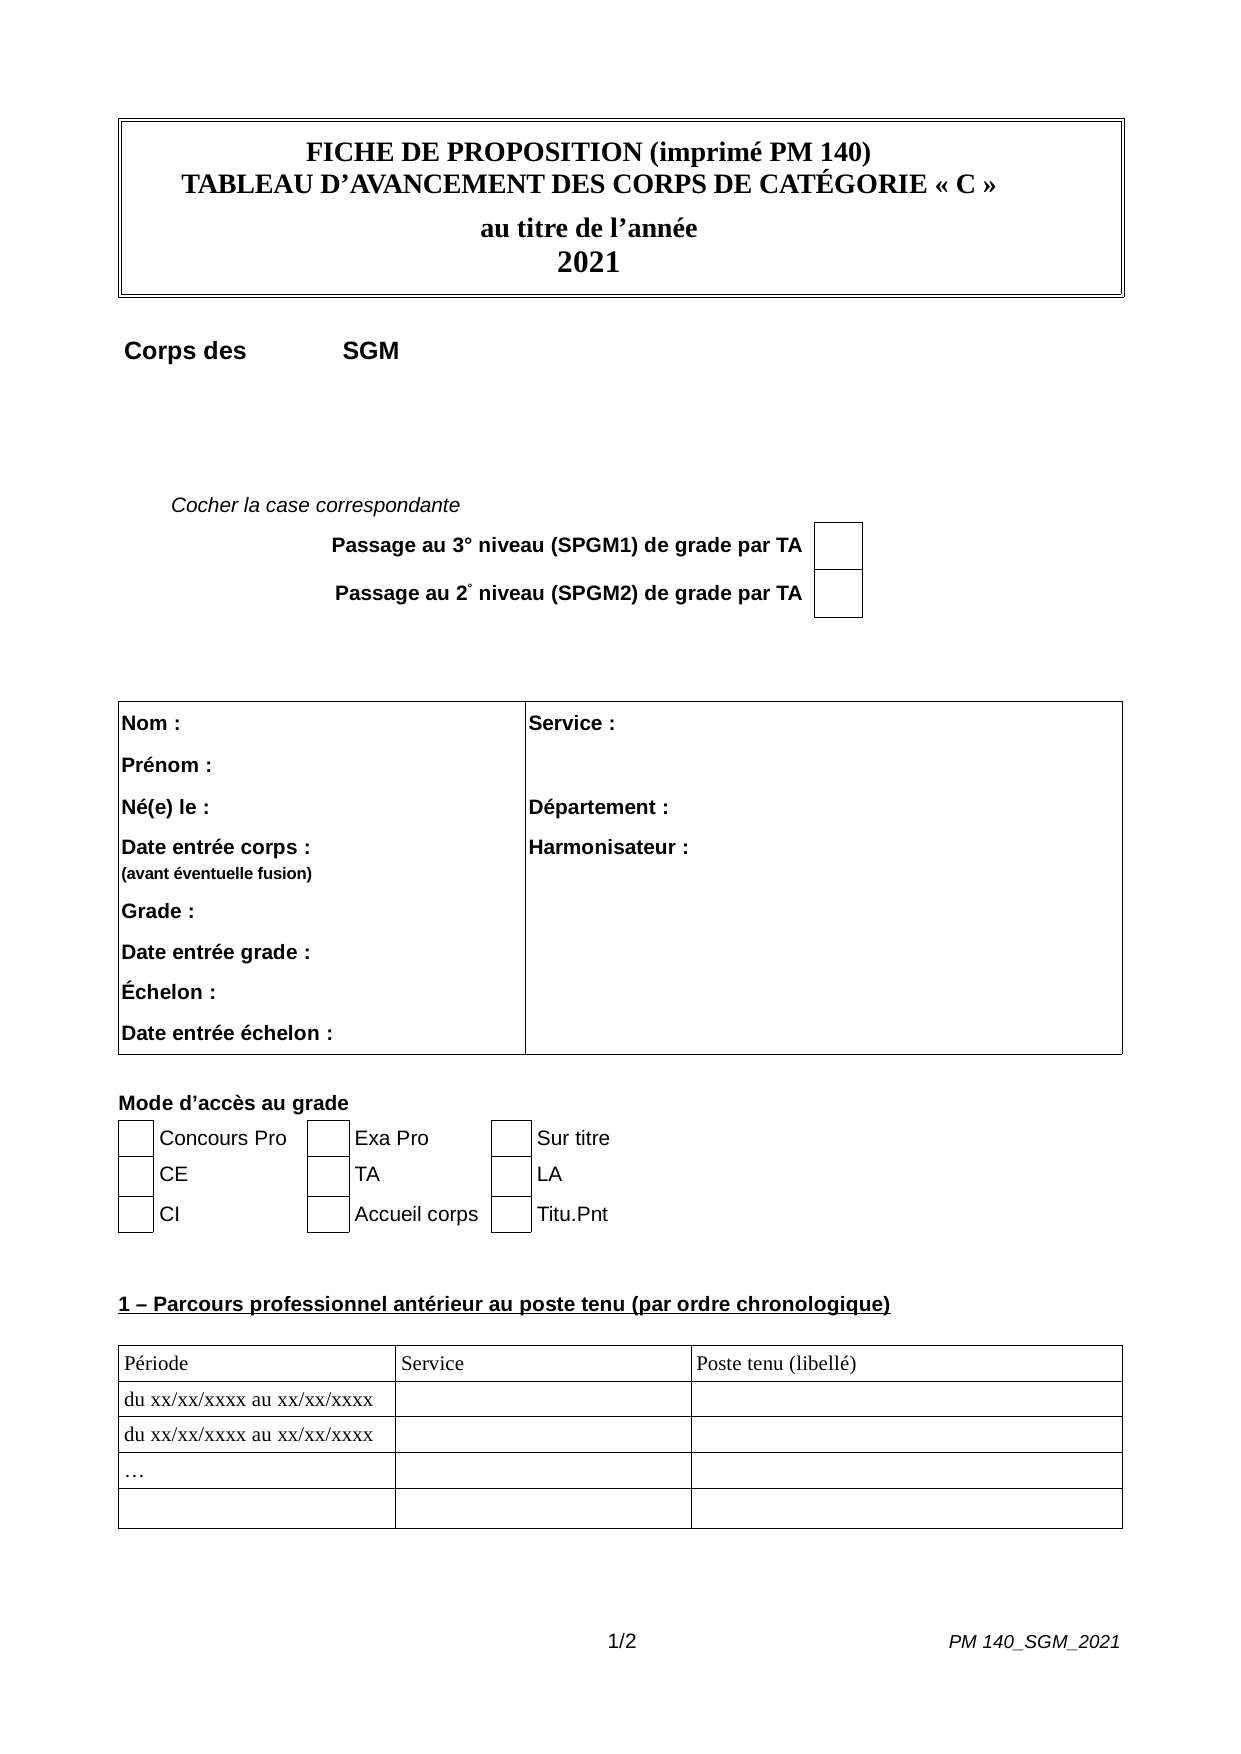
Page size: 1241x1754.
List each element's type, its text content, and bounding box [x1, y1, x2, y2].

table_header [702, 331, 815, 371]
table_header Corps des [118, 331, 313, 371]
table_cell [119, 1489, 395, 1528]
table_cell [655, 412, 702, 452]
table_cell [815, 570, 862, 617]
table_header [492, 1121, 531, 1156]
table_header [655, 331, 702, 371]
table_header Sur titre [532, 1120, 649, 1156]
table_cell [396, 1382, 691, 1416]
table_cell [492, 1157, 531, 1196]
table_cell [815, 371, 862, 412]
table_header Poste tenu (libellé) [692, 1346, 1122, 1381]
table_cell [655, 371, 702, 412]
text au titre de l’année [122, 208, 1121, 240]
text Mode d’accès au grade [118, 1091, 1122, 1115]
table_cell [692, 1489, 1122, 1528]
table_cell CI [154, 1196, 307, 1232]
table_cell [490, 412, 655, 452]
table_header Exa Pro [350, 1120, 491, 1156]
table_cell [331, 371, 449, 412]
table_cell du xx/xx/xxxx au xx/xx/xxxx [119, 1417, 395, 1452]
table_header Nom : [119, 702, 525, 743]
text FICHE DE PROPOSITION (imprimé PM 140) [122, 132, 1121, 164]
table_cell [862, 371, 1122, 412]
text 2021 [122, 240, 1121, 280]
table_cell [396, 1417, 691, 1452]
table_cell [702, 412, 815, 452]
subtitle Cocher la case correspondante [118, 493, 1122, 517]
table_header SGM [331, 331, 449, 371]
table_header [119, 1121, 153, 1156]
table_header Concours Pro [154, 1120, 307, 1156]
table_cell [119, 1157, 153, 1196]
table_header [490, 331, 655, 371]
table_cell [492, 1197, 531, 1232]
table_cell [692, 1382, 1122, 1416]
table_cell TA [350, 1156, 491, 1196]
table_header Service [396, 1346, 691, 1381]
table_cell [490, 371, 655, 412]
table_cell du xx/xx/xxxx au xx/xx/xxxx [119, 1382, 395, 1416]
table_cell [313, 412, 331, 452]
table_cell Accueil corps [350, 1196, 491, 1232]
table_cell [396, 1453, 691, 1488]
table_cell Prénom : [119, 744, 525, 786]
table_cell [118, 412, 313, 452]
table_header Service : [526, 702, 1122, 786]
table_cell … [119, 1453, 395, 1488]
table_header [815, 523, 862, 569]
table_header [449, 331, 490, 371]
table_cell [862, 412, 1122, 452]
table_cell [702, 371, 815, 412]
table_cell Titu.Pnt [532, 1196, 649, 1232]
table_cell [308, 1197, 349, 1232]
table_header Période [119, 1346, 395, 1381]
table_cell [118, 371, 313, 412]
text TABLEAU D’AVANCEMENT DES CORPS DE CATÉGORIE « C » [122, 164, 1121, 199]
table_header [313, 331, 331, 371]
table_header Passage au 3° niveau (SPGM1) de grade par TA [171, 522, 814, 569]
table_cell [692, 1453, 1122, 1488]
table_cell CE [154, 1156, 307, 1196]
text 1 – Parcours professionnel antérieur au poste tenu (par ordre chronologique) [118, 1292, 1122, 1316]
table_header [815, 331, 862, 371]
table_cell [692, 1417, 1122, 1452]
table_cell [449, 412, 490, 452]
table_cell [449, 371, 490, 412]
table_cell [308, 1157, 349, 1196]
table_cell [815, 412, 862, 452]
table_cell [313, 371, 331, 412]
table_cell [396, 1489, 691, 1528]
table_cell Département : Harmonisateur : [526, 786, 1122, 1054]
table_cell Passage au 2° niveau (SPGM2) de grade par TA [171, 569, 814, 617]
table_cell [331, 412, 449, 452]
table_header [862, 331, 1122, 371]
table_cell [119, 1197, 153, 1232]
table_cell LA [532, 1156, 649, 1196]
table_header [308, 1121, 349, 1156]
table_cell Né(e) le : Date entrée corps : (avant éventuelle fusion) Grade : Date entrée grade : Échelon : Date entrée échelon : [119, 786, 525, 1054]
